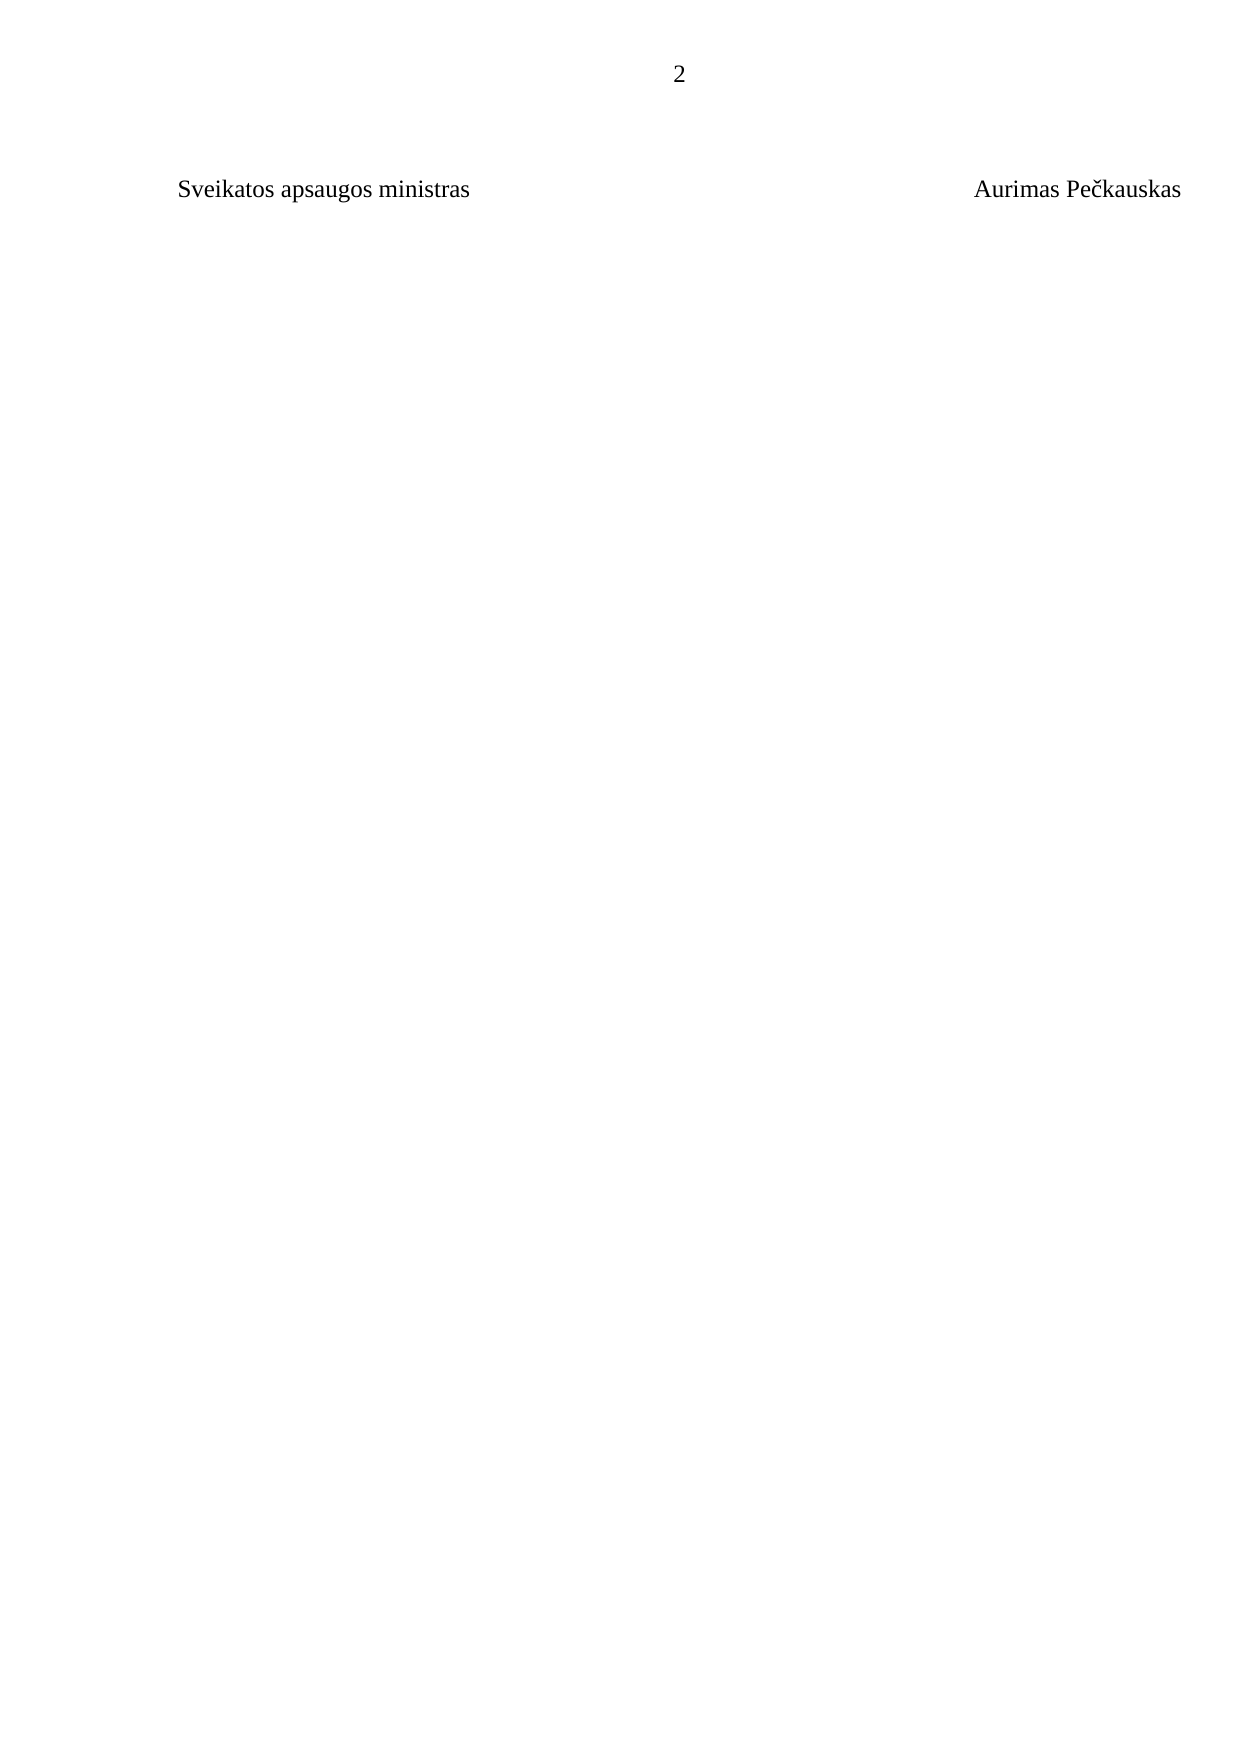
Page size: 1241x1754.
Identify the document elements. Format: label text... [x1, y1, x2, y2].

text Sveikatos apsaugos ministras Aurimas Pečkauskas [177, 174, 1181, 203]
